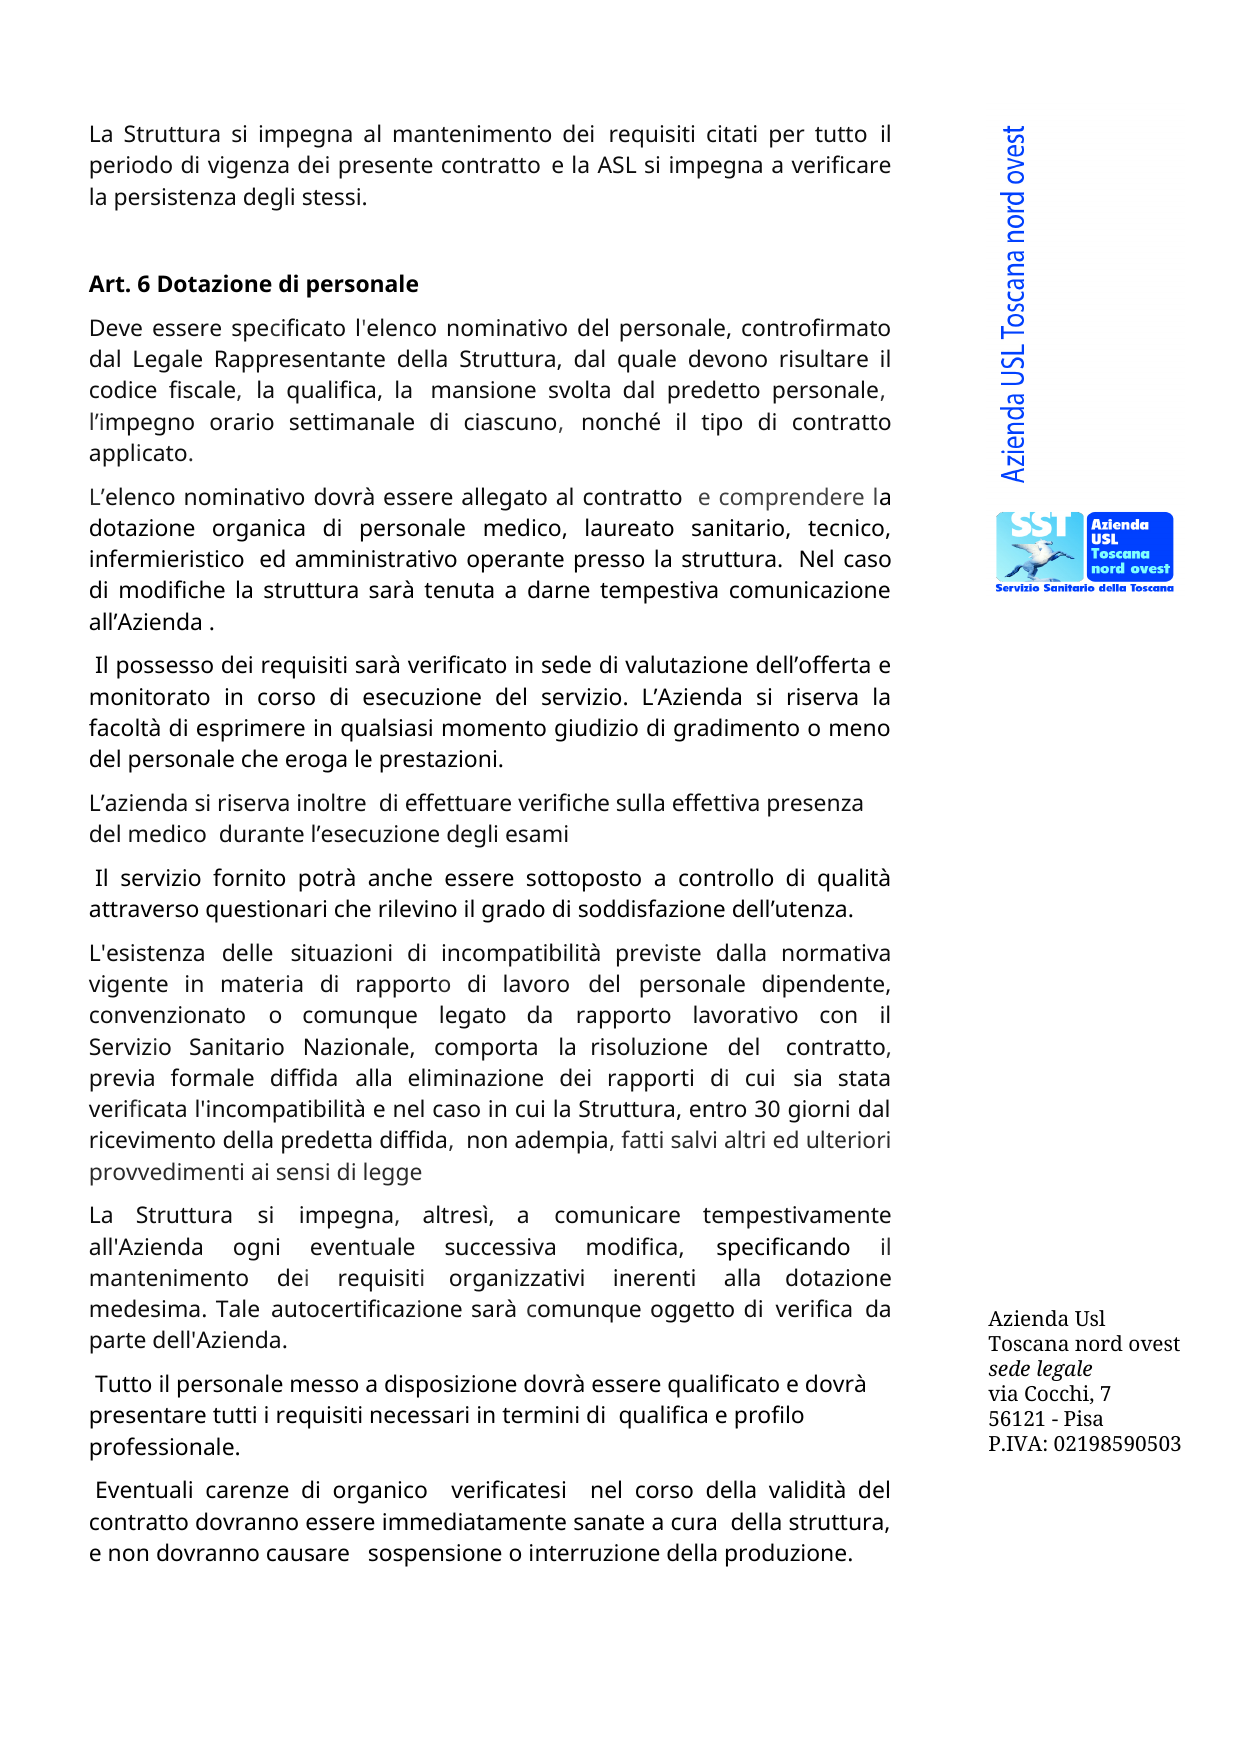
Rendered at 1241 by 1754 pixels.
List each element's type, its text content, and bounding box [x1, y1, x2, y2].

picture [986, 98, 1185, 596]
text La Struttura si impegna, altresì, a comunicare tempestivamente all'Azienda ogni eventuale successiva modifica, specificando il mantenimento dei requisiti organizzativi inerenti alla dotazione medesima. Tale autocertificazione sarà comunque oggetto di verifica da parte dell'Azienda. [89, 1199, 892, 1356]
text Art. 6 Dotazione di personale [89, 268, 892, 299]
text Il servizio fornito potrà anche essere sottoposto a controllo di qualità attraverso questionari che rilevino il grado di soddisfazione dell’utenza. [89, 862, 892, 924]
text La Struttura si impegna al mantenimento dei requisiti citati per tutto il periodo di vigenza dei presente contratto e la ASL si impegna a verificare la persistenza degli stessi. [89, 118, 892, 212]
text Tutto il personale messo a disposizione dovrà essere qualificato e dovrà presentare tutti i requisiti necessari in termini di qualifica e profilo professionale. [89, 1368, 892, 1462]
text Eventuali carenze di organico verificatesi nel corso della validità del contratto dovranno essere immediatamente sanate a cura della struttura, e non dovranno causare sospensione o interruzione della produzione. [89, 1474, 892, 1568]
text L’azienda si riserva inoltre di effettuare verifiche sulla effettiva presenza del medico durante l’esecuzione degli esami [89, 787, 892, 849]
text L'esistenza delle situazioni di incompatibilità previste dalla normativa vigente in materia di rapporto di lavoro del personale dipendente, convenzionato o comunque legato da rapporto lavorativo con il Servizio Sanitario Nazionale, comporta la risoluzione del contratto, previa formale diffida alla eliminazione dei rapporti di cui sia stata verificata l'incompatibilità e nel caso in cui la Struttura, entro 30 giorni dal ricevimento della predetta diffida, non adempia, fatti salvi altri ed ulteriori provvedimenti ai sensi di legge [89, 937, 892, 1187]
text L’elenco nominativo dovrà essere allegato al contratto e comprendere la dotazione organica di personale medico, laureato sanitario, tecnico, infermieristico ed amministrativo operante presso la struttura. Nel caso di modifiche la struttura sarà tenuta a darne tempestiva comunicazione all’Azienda . [89, 481, 892, 637]
text Deve essere specificato l'elenco nominativo del personale, controfirmato dal Legale Rappresentante della Struttura, dal quale devono risultare il codice fiscale, la qualifica, la mansione svolta dal predetto personale, l’impegno orario settimanale di ciascuno, nonché il tipo di contratto applicato. [89, 312, 892, 468]
text Il possesso dei requisiti sarà verificato in sede di valutazione dell’offerta e monitorato in corso di esecuzione del servizio. L’Azienda si riserva la facoltà di esprimere in qualsiasi momento giudizio di gradimento o meno del personale che eroga le prestazioni. [89, 649, 892, 774]
